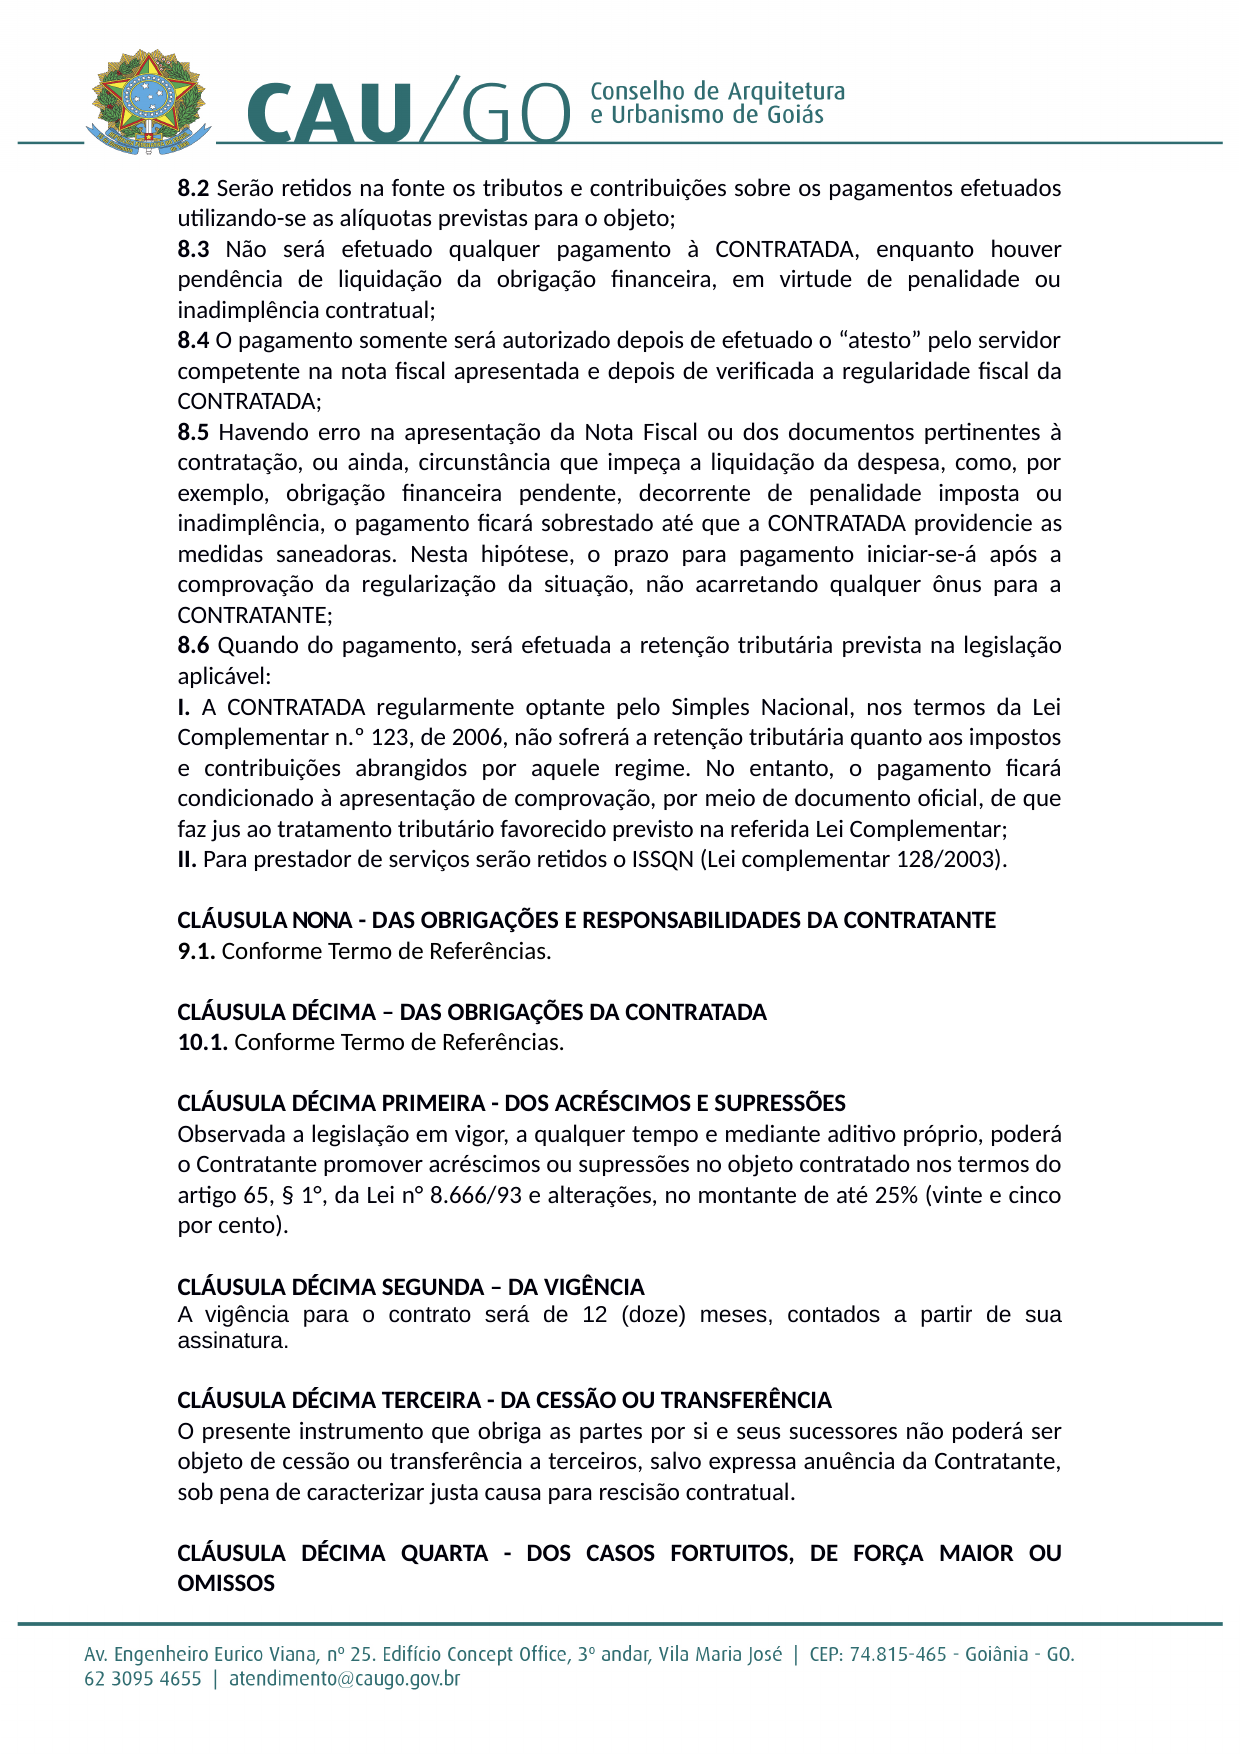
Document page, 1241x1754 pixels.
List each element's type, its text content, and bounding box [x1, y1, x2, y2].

text I. A CONTRATADA regularmente optante pelo Simples Nacional, nos termos da Lei Complementar n.º 123, de 2006, não sofrerá a retenção tributária quanto aos impostos e contribuições abrangidos por aquele regime. No entanto, o pagamento ficará condicionado à apresentação de comprovação, por meio de documento oficial, de que faz jus ao tratamento tributário favorecido previsto na referida Lei Complementar; [177, 691, 1063, 843]
picture [0, 1605, 1240, 1754]
text 8.6 Quando do pagamento, será efetuada a retenção tributária prevista na legislação aplicável: [177, 630, 1063, 691]
text 8.3 Não será efetuado qualquer pagamento à CONTRATADA, enquanto houver pendência de liquidação da obrigação financeira, em virtude de penalidade ou inadimplência contratual; [177, 233, 1063, 324]
text 8.4 O pagamento somente será autorizado depois de efetuado o “atesto” pelo servidor competente na nota fiscal apresentada e depois de verificada a regularidade fiscal da CONTRATADA; [177, 324, 1063, 416]
text Observada a legislação em vigor, a qualquer tempo e mediante aditivo próprio, poderá o Contratante promover acréscimos ou supressões no objeto contratado nos termos do artigo 65, § 1°, da Lei n° 8.666/93 e alterações, no montante de até 25% (vinte e cinco por cento). [177, 1118, 1063, 1240]
text II. Para prestador de serviços serão retidos o ISSQN (Lei complementar 128/2003). [177, 843, 1063, 874]
text CLÁUSULA DÉCIMA TERCEIRA - DA CESSÃO OU TRANSFERÊNCIA [177, 1384, 1063, 1415]
text 8.5 Havendo erro na apresentação da Nota Fiscal ou dos documentos pertinentes à contratação, ou ainda, circunstância que impeça a liquidação da despesa, como, por exemplo, obrigação financeira pendente, decorrente de penalidade imposta ou inadimplência, o pagamento ficará sobrestado até que a CONTRATADA providencie as medidas saneadoras. Nesta hipótese, o prazo para pagamento iniciar-se-á após a comprovação da regularização da situação, não acarretando qualquer ônus para a CONTRATANTE; [177, 416, 1063, 630]
text CLÁUSULA DÉCIMA SEGUNDA – DA VIGÊNCIA [177, 1271, 1063, 1301]
text CLÁUSULA NONA - DAS OBRIGAÇÕES E RESPONSABILIDADES DA CONTRATANTE [177, 904, 1063, 935]
text 8.2 Serão retidos na fonte os tributos e contribuições sobre os pagamentos efetuados utilizando-se as alíquotas previstas para o objeto; [177, 172, 1063, 233]
text A vigência para o contrato será de 12 (doze) meses, contados a partir de sua assinatura. [177, 1301, 1063, 1354]
text O presente instrumento que obriga as partes por si e seus sucessores não poderá ser objeto de cessão ou transferência a terceiros, salvo expressa anuência da Contratante, sob pena de caracterizar justa causa para rescisão contratual. [177, 1415, 1063, 1506]
text CLÁUSULA DÉCIMA PRIMEIRA - DOS ACRÉSCIMOS E SUPRESSÕES [177, 1087, 1063, 1118]
text 9.1. Conforme Termo de Referências. [177, 935, 1063, 965]
text CLÁUSULA DÉCIMA – DAS OBRIGAÇÕES DA CONTRATADA [177, 996, 1063, 1026]
text CLÁUSULA DÉCIMA QUARTA - DOS CASOS FORTUITOS, DE FORÇA MAIOR OU OMISSOS [177, 1537, 1063, 1598]
picture [0, 0, 1239, 172]
text 10.1. Conforme Termo de Referências. [177, 1026, 1063, 1057]
